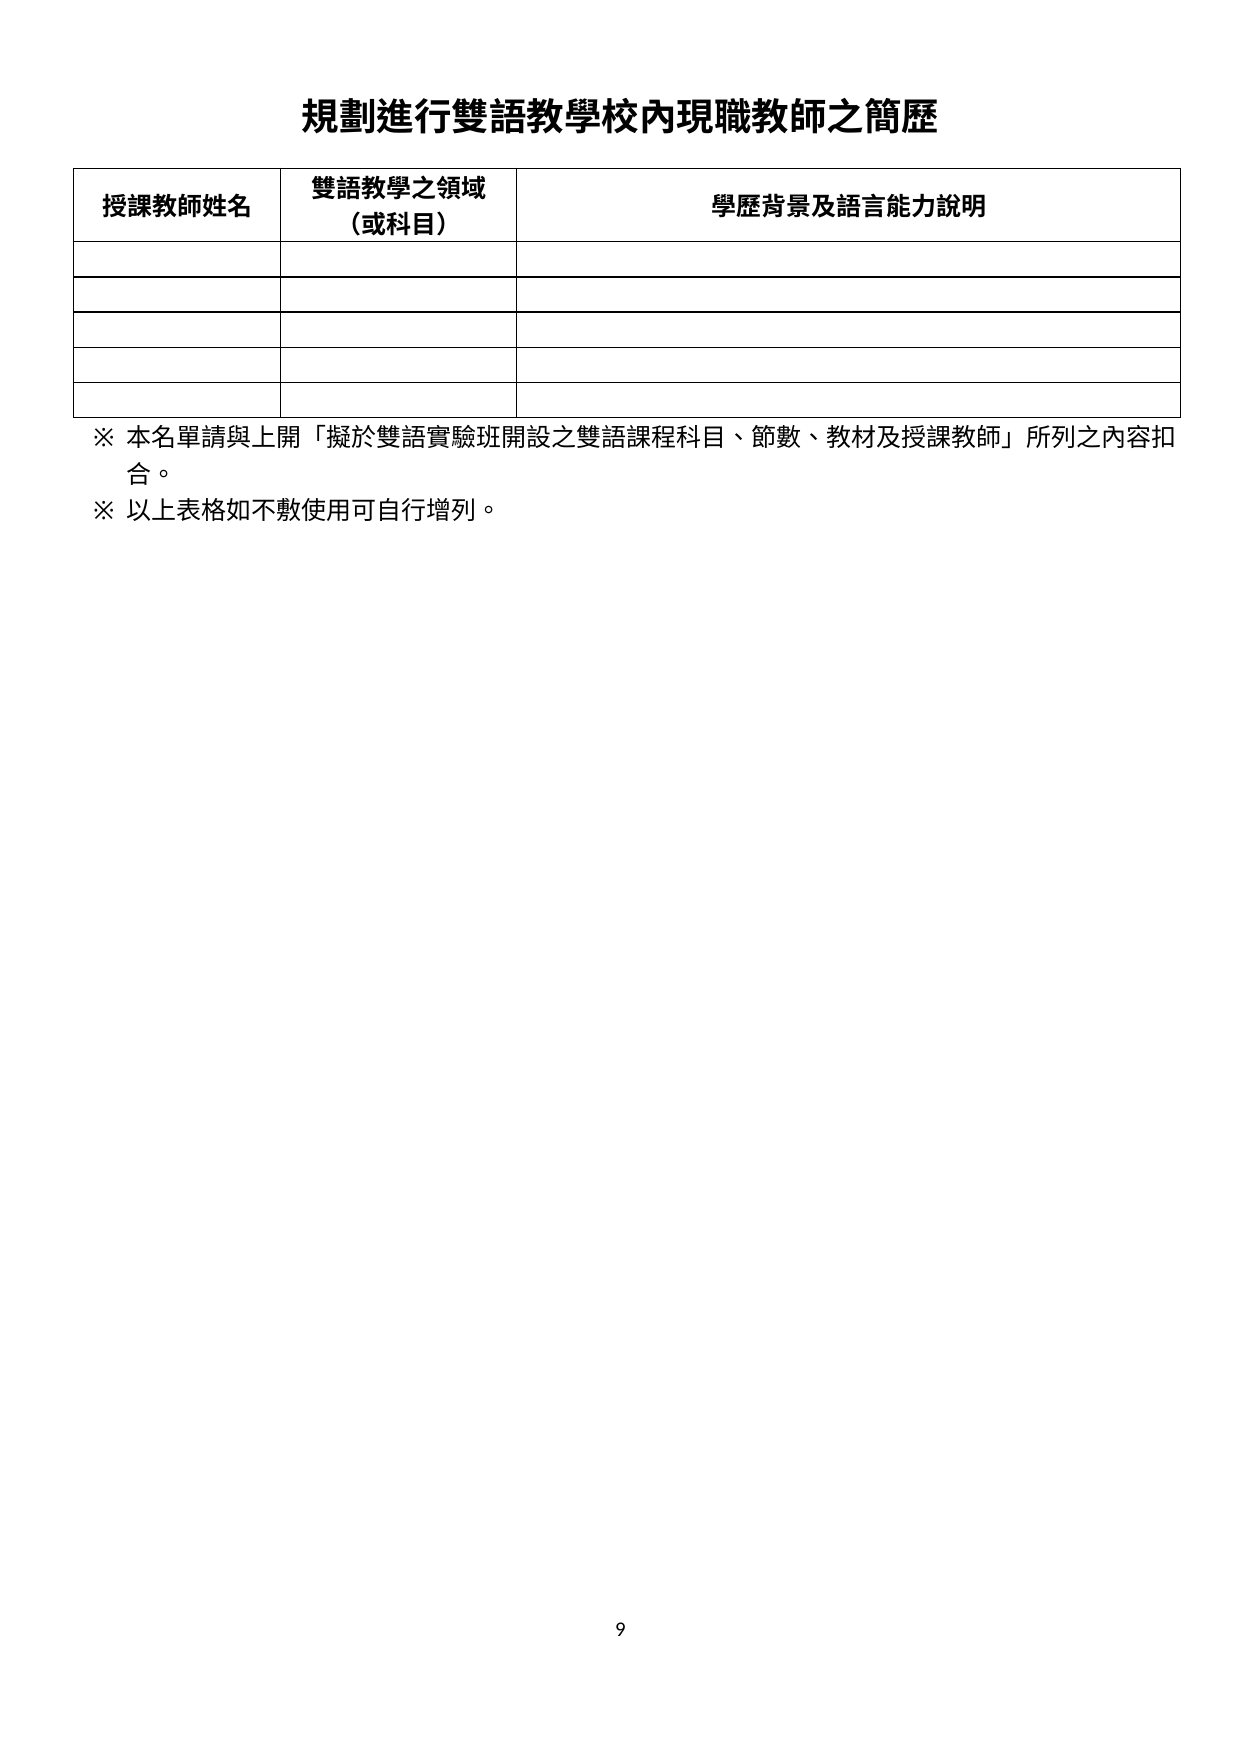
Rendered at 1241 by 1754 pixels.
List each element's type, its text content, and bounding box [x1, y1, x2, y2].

table_cell [281, 278, 516, 311]
table_cell [517, 383, 1180, 417]
table_header 雙語教學之領域 （或科目） [281, 169, 516, 241]
table_cell [517, 242, 1180, 276]
table_cell [281, 348, 516, 382]
table_cell [281, 383, 516, 417]
table_cell [74, 313, 280, 347]
table_cell [281, 242, 516, 276]
list 本名單請與上開「擬於雙語實驗班開設之雙語課程科目、節數、教材及授課教師」所列之內容扣合。 [89, 418, 1181, 490]
table_cell [517, 313, 1180, 347]
table_cell [281, 313, 516, 347]
table_cell [74, 348, 280, 382]
table_cell [517, 348, 1180, 382]
list 以上表格如不敷使用可自行增列。 [89, 490, 1181, 527]
table_cell [74, 242, 280, 276]
table_cell [517, 278, 1180, 311]
table_header 學歷背景及語言能力說明 [517, 169, 1180, 241]
table_header 授課教師姓名 [74, 169, 280, 241]
table_cell [74, 383, 280, 417]
text 規劃進行雙語教學校內現職教師之簡歷 [59, 86, 1181, 141]
table_cell [74, 278, 280, 311]
